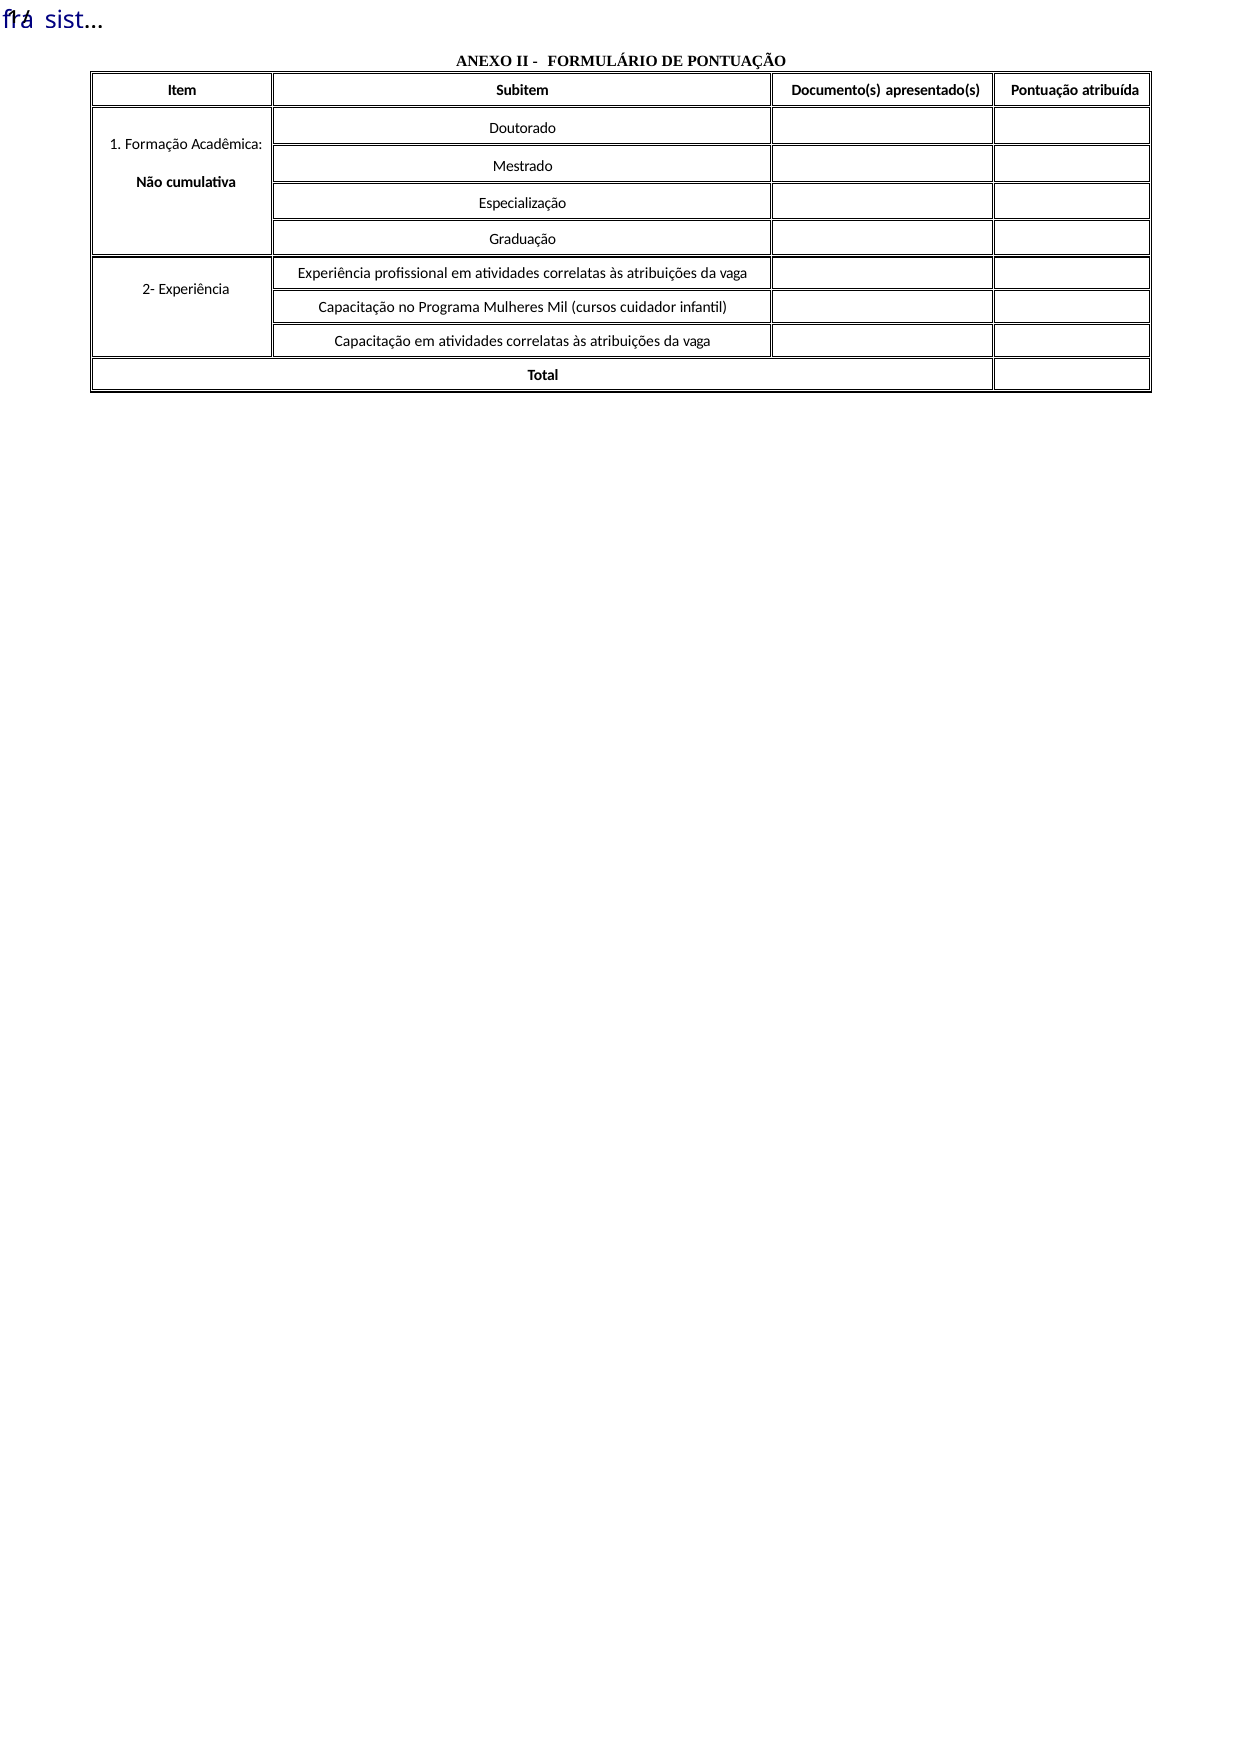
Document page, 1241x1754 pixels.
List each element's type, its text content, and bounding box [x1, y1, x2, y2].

table_cell Graduação [274, 221, 770, 254]
table_cell [995, 258, 1149, 288]
table_cell [995, 221, 1149, 254]
table_cell [995, 108, 1149, 143]
table_header Subitem [274, 74, 770, 105]
text ANEXO II - FORMULÁRIO DE PONTUAÇÃO [426, 52, 816, 70]
table_cell 2- Experiência [93, 258, 271, 356]
table_cell [995, 146, 1149, 181]
table_cell [773, 184, 992, 218]
table_cell Mestrado [274, 146, 770, 181]
table_cell Experiência profissional em atividades correlatas às atribuições da vaga [274, 258, 770, 288]
table_cell [995, 291, 1149, 322]
table_header Item [93, 74, 271, 105]
table_cell 1. Formação Acadêmica: Não cumulativa [93, 108, 271, 254]
table_cell [995, 184, 1149, 218]
table_cell [773, 146, 992, 181]
table_header Pontuação atribuída [995, 74, 1149, 105]
table_cell [995, 359, 1149, 389]
table_cell Especialização [274, 184, 770, 218]
table_cell [773, 221, 992, 254]
table_cell Capacitação em atividades correlatas às atribuições da vaga [274, 325, 770, 356]
table_cell [995, 325, 1149, 356]
table_cell [773, 325, 992, 356]
table_cell [773, 291, 992, 322]
table_cell [773, 108, 992, 143]
table_cell Capacitação no Programa Mulheres Mil (cursos cuidador infantil) [274, 291, 770, 322]
table_cell Total [93, 359, 992, 389]
table_header Documento(s) apresentado(s) [773, 74, 992, 105]
table_cell [773, 258, 992, 288]
table_cell Doutorado [274, 108, 770, 143]
